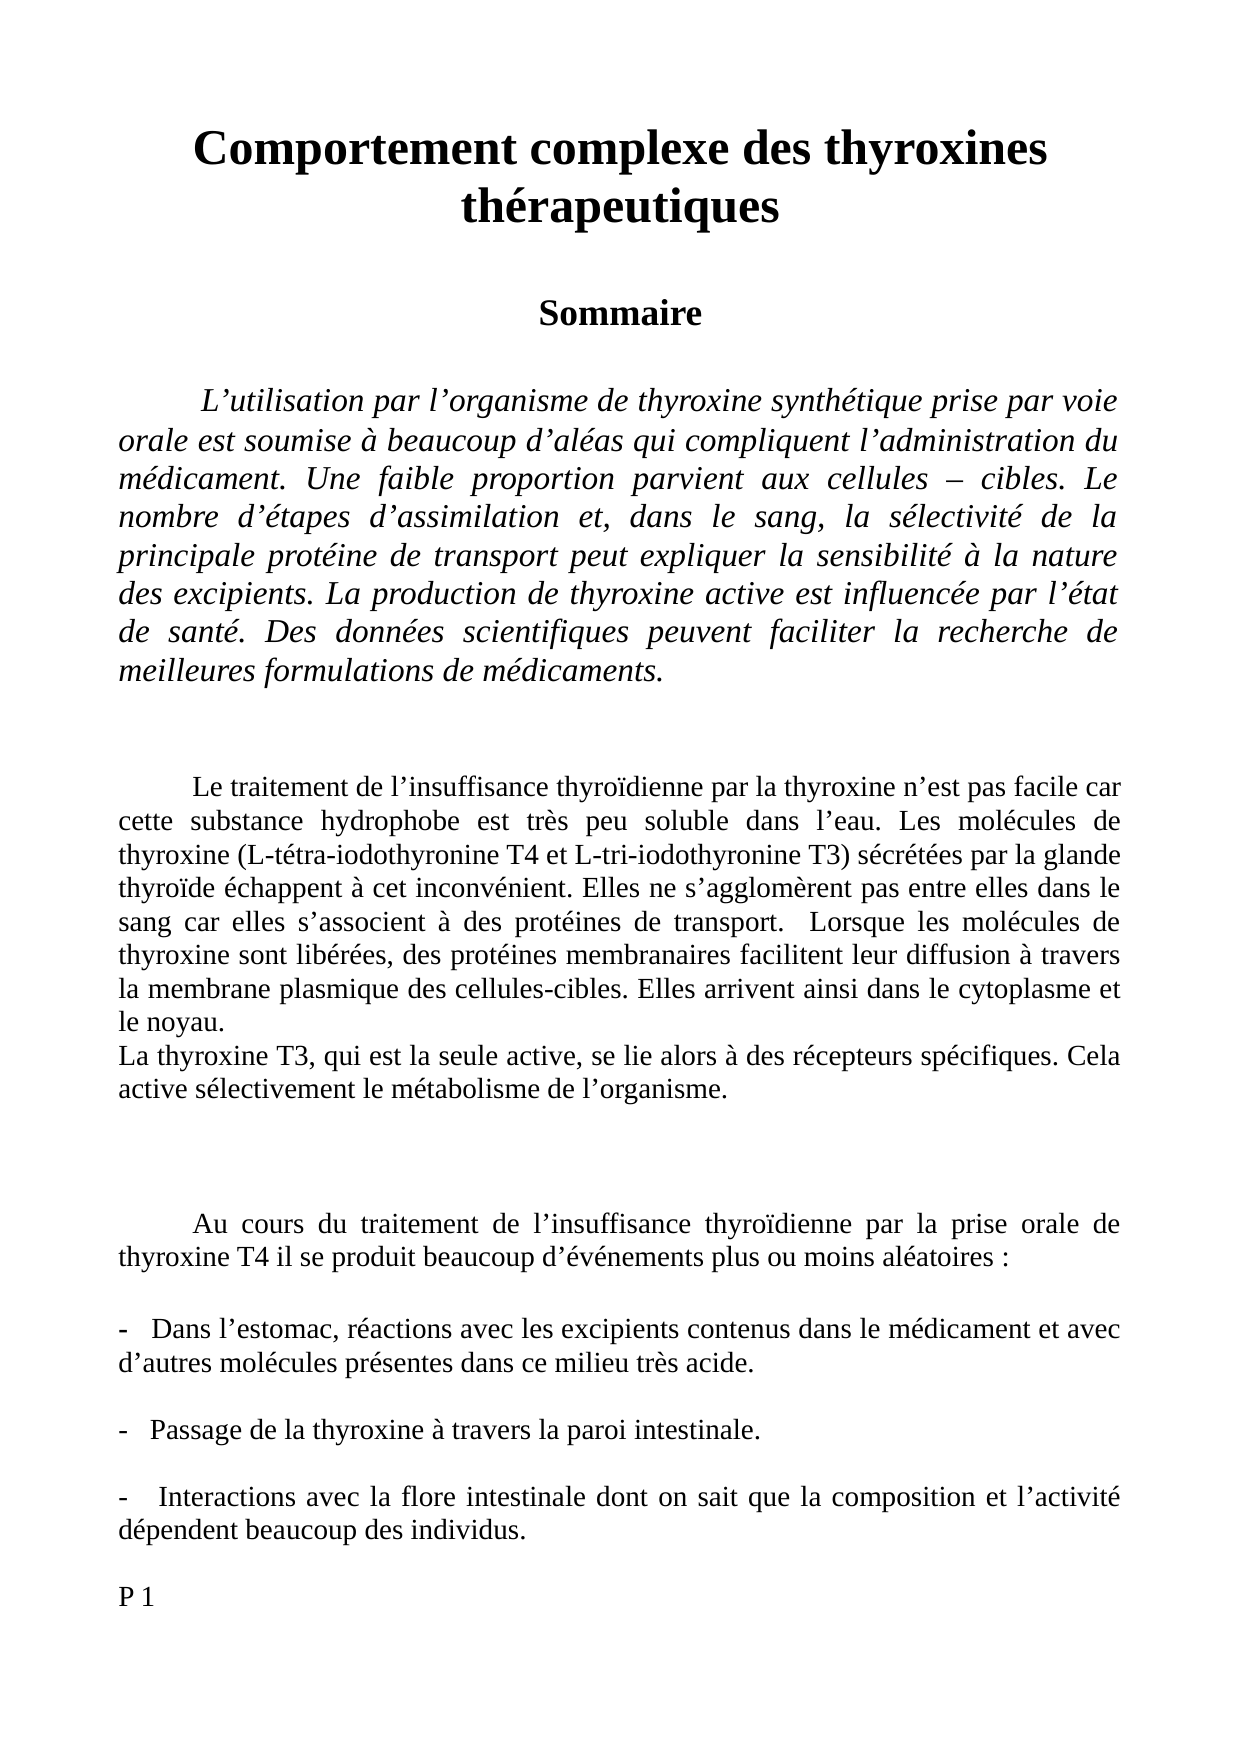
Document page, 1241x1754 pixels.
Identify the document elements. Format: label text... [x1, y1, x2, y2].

text Le traitement de l’insuffisance thyroïdienne par la thyroxine n’est pas facile car cette substance hydrophobe est très peu soluble dans l’eau. Les molécules de thyroxine (L-tétra-iodothyronine T4 et L-tri-iodothyronine T3) sécrétées par la glande thyroïde échappent à cet inconvénient. Elles ne s’agglomèrent pas entre elles dans le sang car elles s’associent à des protéines de transport. Lorsque les molécules de thyroxine sont libérées, des protéines membranaires facilitent leur diffusion à travers la membrane plasmique des cellules-cibles. Elles arrivent ainsi dans le cytoplasme et le noyau. [118, 765, 1122, 1038]
text P 1 [118, 1579, 1122, 1613]
text - Interactions avec la flore intestinale dont on sait que la composition et l’activité dépendent beaucoup des individus. [118, 1479, 1122, 1546]
text L’utilisation par l’organisme de thyroxine synthétique prise par voie orale est soumise à beaucoup d’aléas qui compliquent l’administration du médicament. Une faible proportion parvient aux cellules – cibles. Le nombre d’étapes d’assimilation et, dans le sang, la sélectivité de la principale protéine de transport peut expliquer la sensibilité à la nature des excipients. La production de thyroxine active est influencée par l’état de santé. Des données scientifiques peuvent faciliter la recherche de meilleures formulations de médicaments. [118, 377, 1122, 688]
text Sommaire [118, 291, 1122, 334]
text - Dans l’estomac, réactions avec les excipients contenus dans le médicament et avec d’autres molécules présentes dans ce milieu très acide. [118, 1311, 1122, 1378]
text Comportement complexe des thyroxines thérapeutiques [118, 118, 1122, 233]
text Au cours du traitement de l’insuffisance thyroïdienne par la prise orale de thyroxine T4 il se produit beaucoup d’événements plus ou moins aléatoires : [118, 1206, 1122, 1273]
text La thyroxine T3, qui est la seule active, se lie alors à des récepteurs spécifiques. Cela active sélectivement le métabolisme de l’organisme. [118, 1038, 1122, 1105]
text - Passage de la thyroxine à travers la paroi intestinale. [118, 1412, 1122, 1445]
